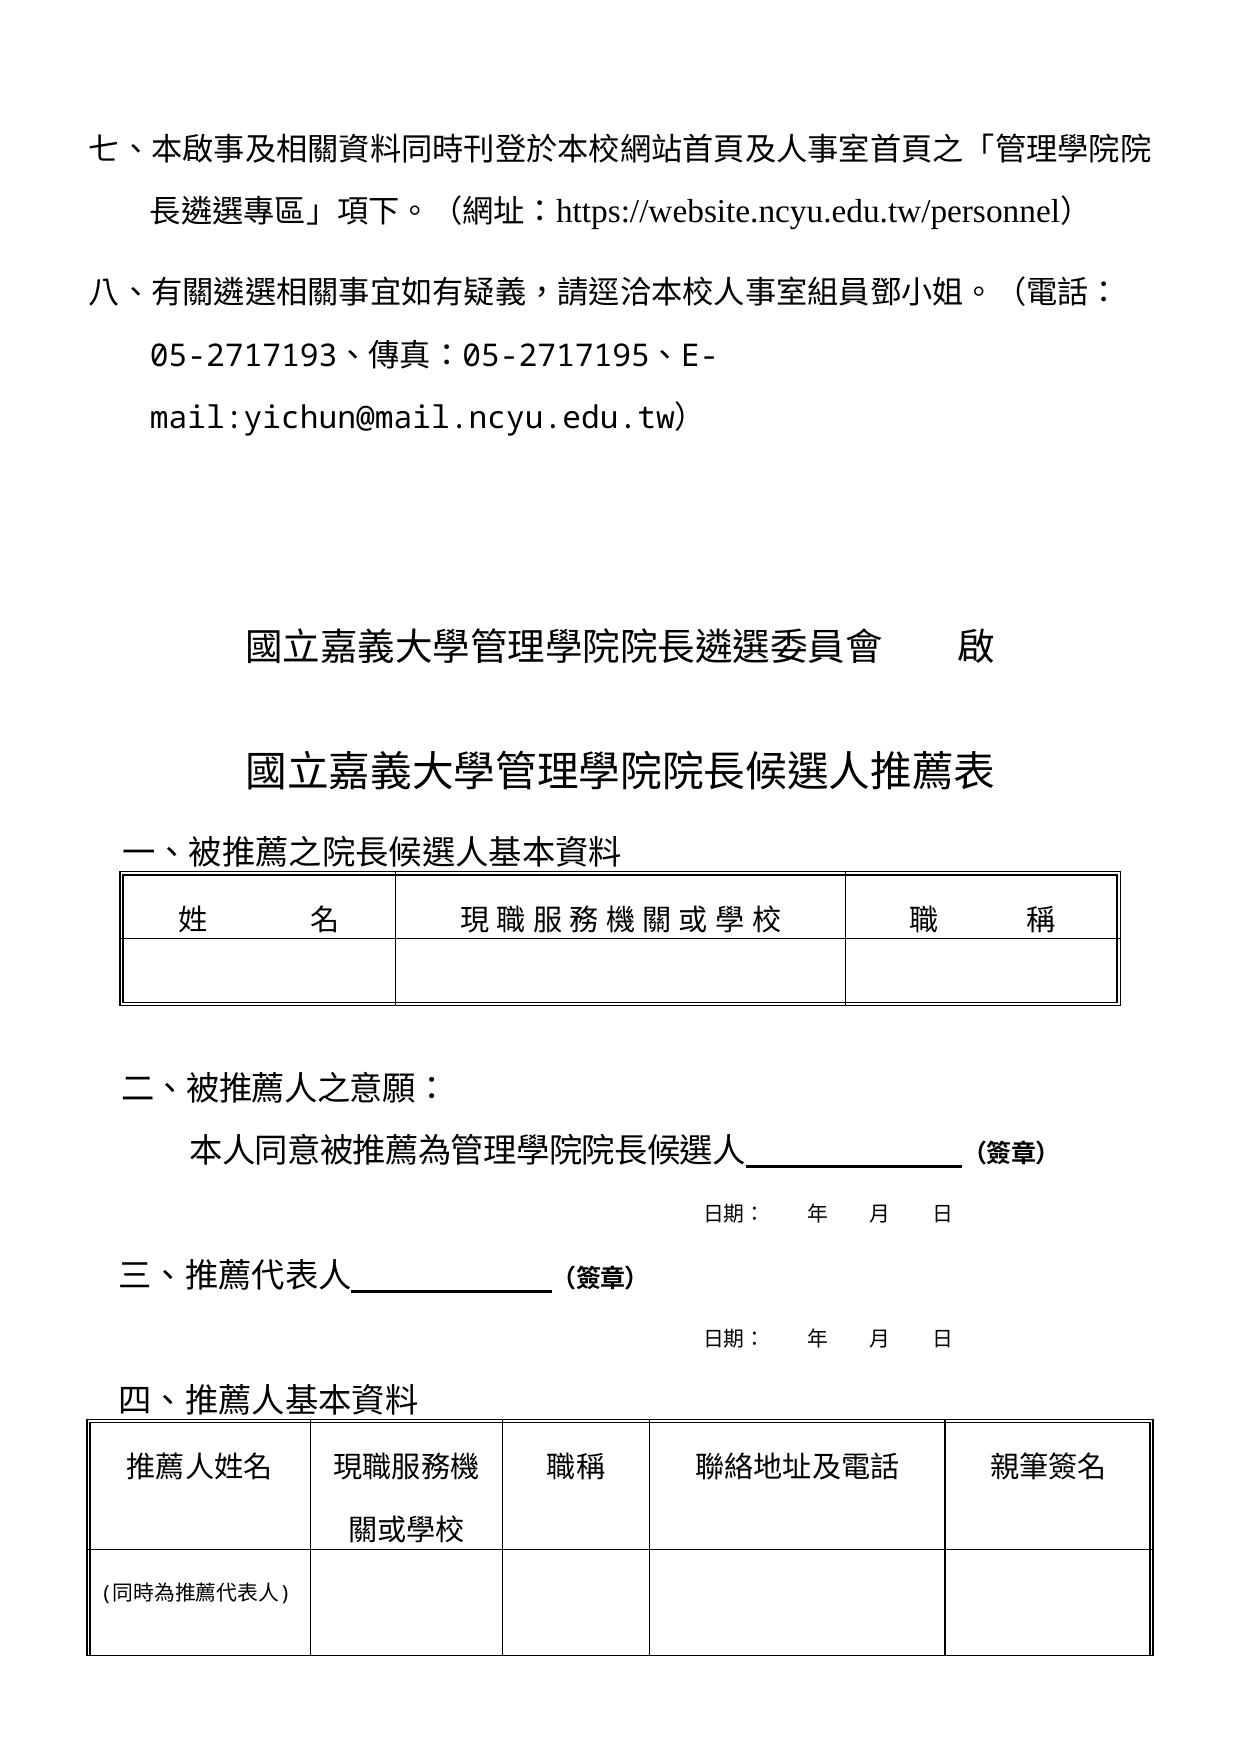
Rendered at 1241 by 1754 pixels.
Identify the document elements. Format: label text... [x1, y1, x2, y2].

text 一、被推薦之院長候選人基本資料 [89, 808, 1152, 871]
table_cell [650, 1550, 944, 1655]
table_cell [503, 1550, 649, 1655]
table_header 聯絡地址及電話 [650, 1423, 944, 1548]
text 四、推薦人基本資料 [118, 1356, 1152, 1419]
table_header 推薦人姓名 [91, 1423, 310, 1548]
text 國立嘉義大學管理學院院長遴選委員會 啟 [89, 602, 1152, 664]
table_header 姓 名 [124, 876, 395, 938]
text 三、推薦代表人 （簽章） [118, 1231, 1152, 1294]
table_header 現職服務機關或學校 [396, 876, 845, 938]
table_cell [124, 939, 395, 1002]
table_header 職 稱 [846, 876, 1116, 938]
table_cell [311, 1550, 502, 1655]
text 國立嘉義大學管理學院院長候選人推薦表 [89, 727, 1152, 789]
table_cell [396, 939, 845, 1002]
table_header 親筆簽名 [946, 1423, 1149, 1548]
text 七、本啟事及相關資料同時刊登於本校網站首頁及人事室首頁之「管理學院院長遴選專區」項下。（網址：https://website.ncyu.edu.tw/personnel） [89, 104, 1152, 229]
table_cell [846, 939, 1116, 1002]
table_header 職稱 [503, 1423, 649, 1548]
table_cell (同時為推薦代表人) [91, 1550, 310, 1655]
text 本人同意被推薦為管理學院院長候選人 （簽章） [189, 1106, 1152, 1169]
table_cell [946, 1550, 1149, 1655]
text 二、被推薦人之意願： [89, 1044, 1152, 1106]
text 八、有關遴選相關事宜如有疑義，請逕洽本校人事室組員鄧小姐。（電話：05-2717193、傳真：05-2717195、E-mail:yichun@mail.ncyu.edu.tw） [89, 248, 1152, 436]
table_header 現職服務機關或學校 [311, 1423, 502, 1548]
